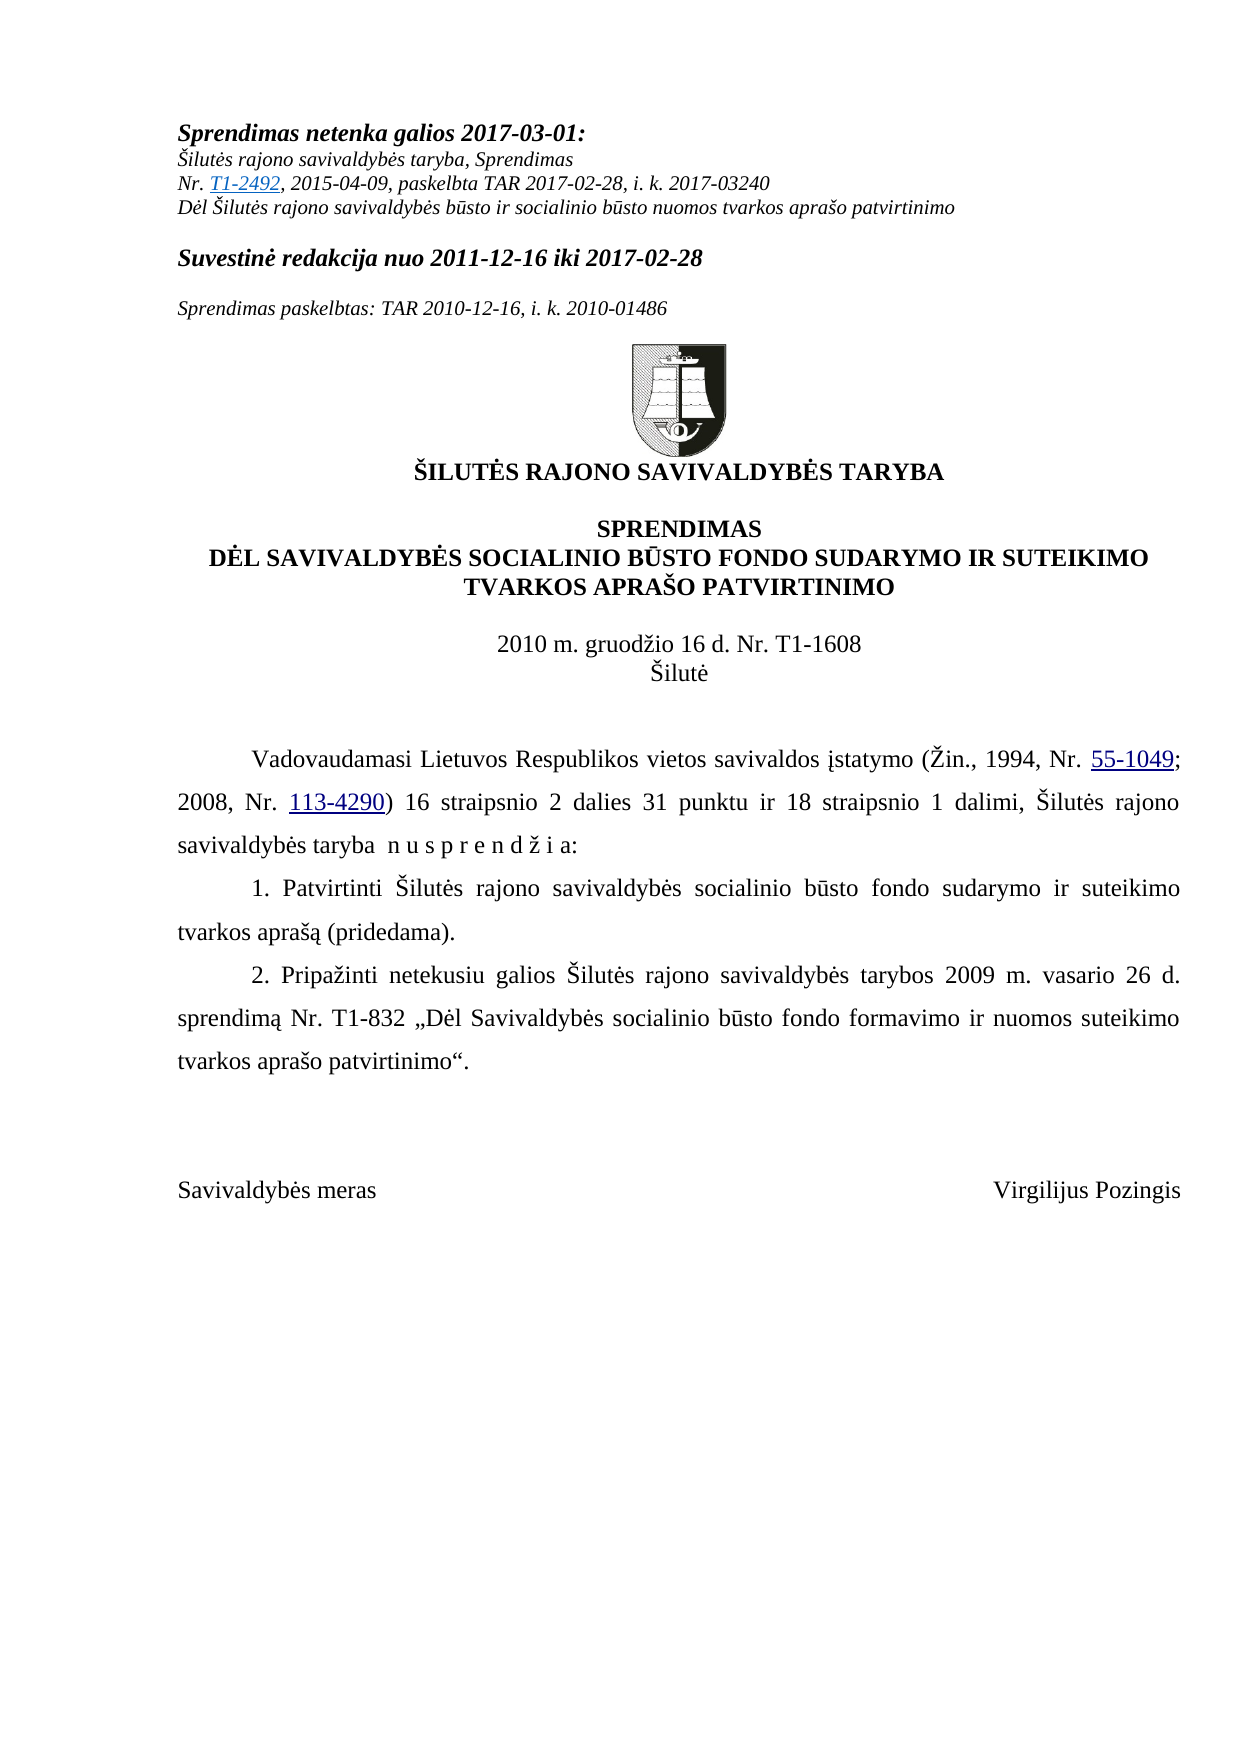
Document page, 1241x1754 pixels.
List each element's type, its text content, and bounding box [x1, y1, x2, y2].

text 2. Pripažinti netekusiu galios Šilutės rajono savivaldybės tarybos 2009 m. vasario 26 d. sprendimą Nr. T1-832 „Dėl Savivaldybės socialinio būsto fondo formavimo ir nuomos suteikimo tvarkos aprašo patvirtinimo“. [177, 960, 1181, 1075]
text Sprendimas paskelbtas: TAR 2010-12-16, i. k. 2010-01486 [177, 296, 1181, 320]
text Dėl Šilutės rajono savivaldybės būsto ir socialinio būsto nuomos tvarkos aprašo patvirtinimo [177, 195, 1181, 219]
text Šilutė [177, 658, 1181, 687]
text Nr. T1-2492, 2015-04-09, paskelbta TAR 2017-02-28, i. k. 2017-03240 [177, 171, 1181, 195]
text Šilutės rajono savivaldybės taryba, Sprendimas [177, 147, 1181, 171]
text Vadovaudamasi Lietuvos Respublikos vietos savivaldos įstatymo (Žin., 1994, Nr. 55-1049; 2008, Nr. 113-4290) 16 straipsnio 2 dalies 31 punktu ir 18 straipsnio 1 dalimi, Šilutės rajono savivaldybės taryba nusprendžia: [177, 744, 1181, 859]
text ŠILUTĖS RAJONO SAVIVALDYBĖS TARYBA [177, 457, 1181, 485]
text 2010 m. gruodžio 16 d. Nr. T1-1608 [177, 629, 1181, 658]
text 1. Patvirtinti Šilutės rajono savivaldybės socialinio būsto fondo sudarymo ir suteikimo tvarkos aprašą (pridedama). [177, 873, 1181, 945]
text Suvestinė redakcija nuo 2011-12-16 iki 2017-02-28 [177, 243, 1181, 272]
text SPRENDIMAS [177, 514, 1181, 543]
text Sprendimas netenka galios 2017-03-01: [177, 118, 1181, 147]
text Savivaldybės meras Virgilijus Pozingis [177, 1175, 1181, 1204]
text DĖL SAVIVALDYBĖS SOCIALINIO BŪSTO FONDO SUDARYMO IR SUTEIKIMO TVARKOS APRAŠO PATVIRTINIMO [177, 543, 1181, 600]
